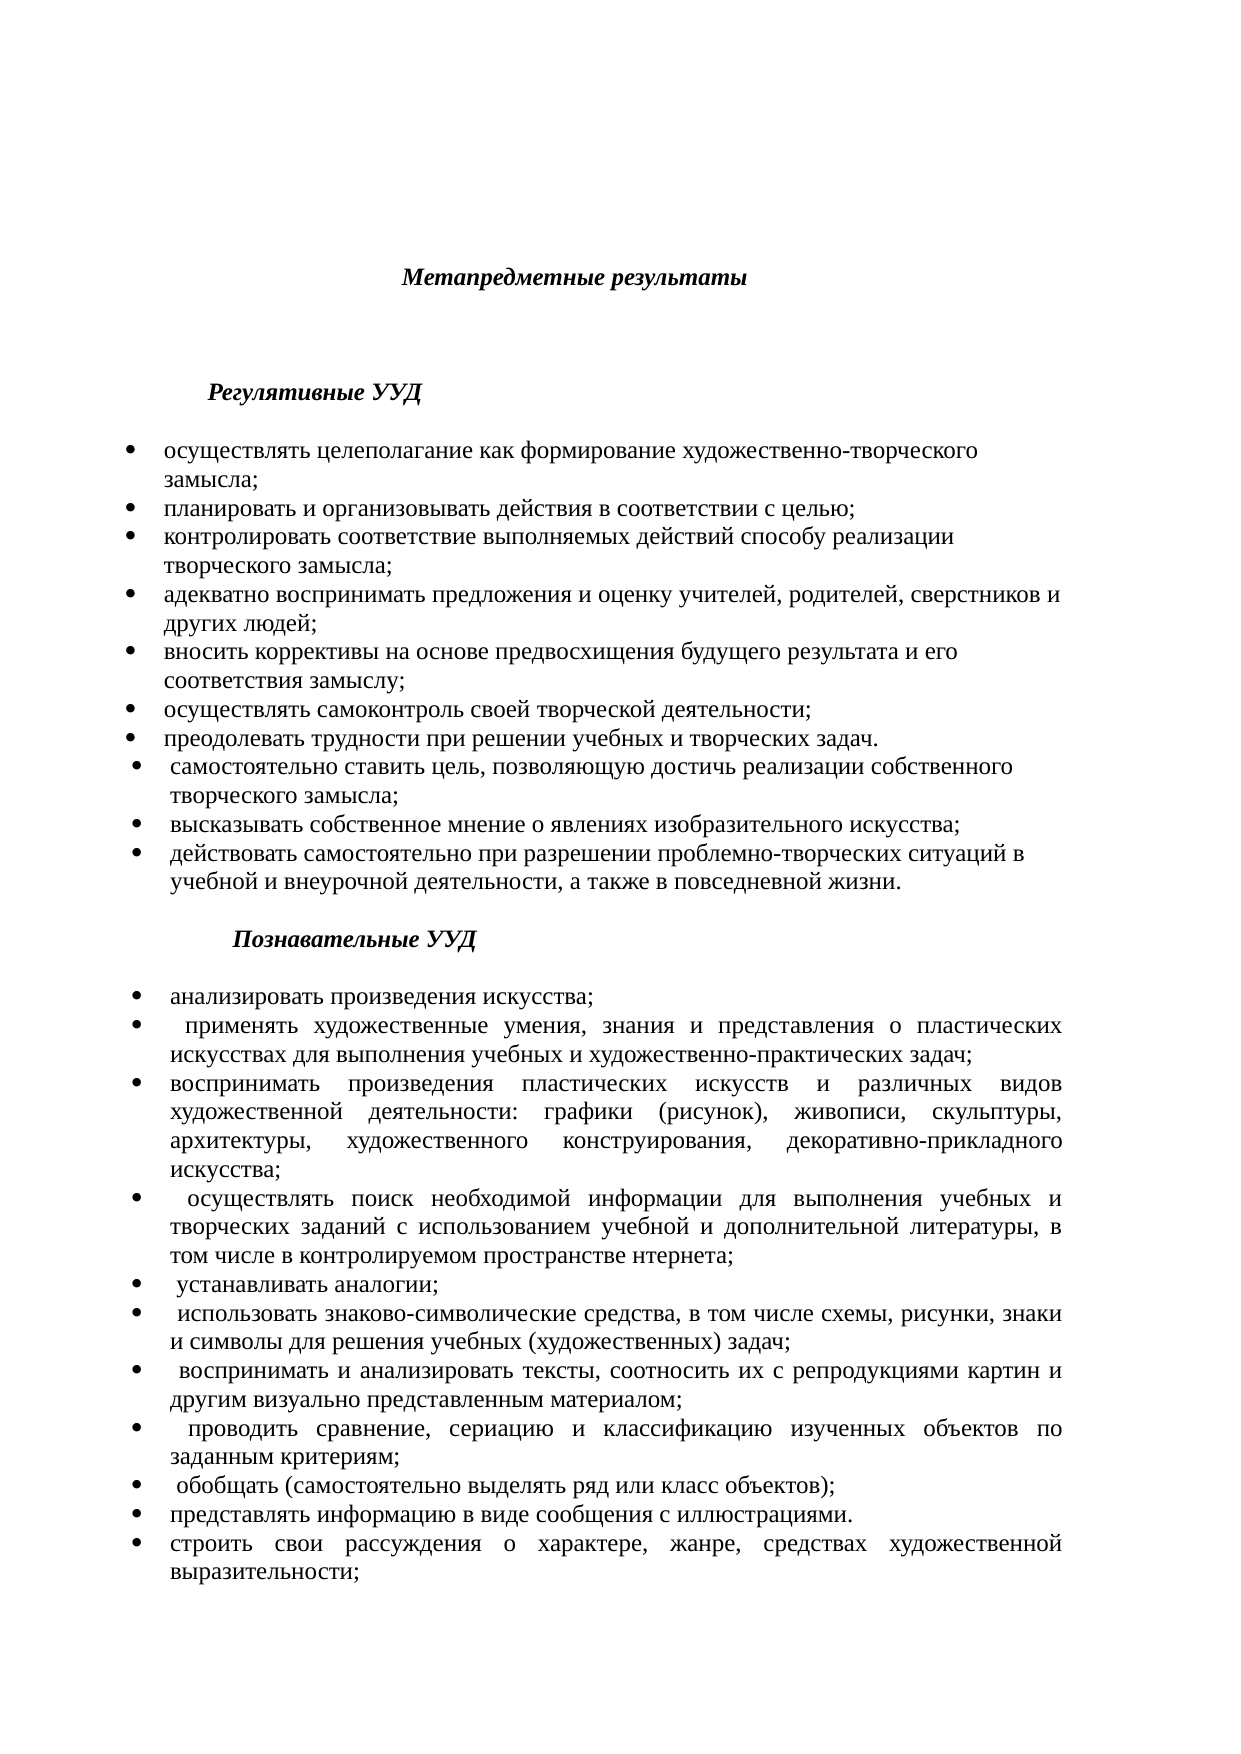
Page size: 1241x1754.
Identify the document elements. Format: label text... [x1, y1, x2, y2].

list самостоятельно ставить цель, позволяющую достичь реализации собственного творческого замысла; [132, 751, 1063, 809]
list воспринимать произведения пластических искусств и различных видов художественной деятельности: графики (рисунок), живописи, скульптуры, архитектуры, художественного конструирования, декоративно-прикладного искусства; [132, 1068, 1063, 1183]
list осуществлять целеполагание как формирование художественно-творческого замысла; [126, 435, 1063, 493]
list проводить сравнение, сериацию и классификацию изученных объектов по заданным критериям; [132, 1413, 1063, 1470]
list анализировать произведения искусства; [132, 981, 1063, 1010]
list вносить коррективы на основе предвосхищения будущего результата и его соответствия замыслу; [126, 636, 1063, 694]
text Познавательные УУД [88, 924, 1063, 953]
list преодолевать трудности при решении учебных и творческих задач. [126, 723, 1063, 751]
text Регулятивные УУД [88, 377, 1063, 406]
list адекватно воспринимать предложения и оценку учителей, родителей, сверстников и других людей; [126, 579, 1063, 636]
list действовать самостоятельно при разрешении проблемно-творческих ситуаций в учебной и внеурочной деятельности, а также в повседневной жизни. [132, 838, 1063, 895]
list высказывать собственное мнение о явлениях изобразительного искусства; [132, 809, 1063, 838]
list осуществлять самоконтроль своей творческой деятельности; [126, 694, 1063, 723]
list применять художественные умения, знания и представления о пластических искусствах для выполнения учебных и художественно-практических задач; [132, 1010, 1063, 1068]
list воспринимать и анализировать тексты, соотносить их с репродукциями картин и другим визуально представленным материалом; [132, 1355, 1063, 1413]
text Метапредметные результаты [88, 262, 1063, 291]
list строить свои рассуждения о характере, жанре, средствах художественной выразительности; [132, 1528, 1063, 1585]
list планировать и организовывать действия в соответствии с целью; [126, 493, 1063, 521]
list обобщать (самостоятельно выделять ряд или класс объектов); [132, 1470, 1063, 1499]
list представлять информацию в виде сообщения с иллюстрациями. [132, 1499, 1063, 1528]
list осуществлять поиск необходимой информации для выполнения учебных и творческих заданий с использованием учебной и дополнительной литературы, в том числе в контролируемом пространстве нтернета; [132, 1183, 1063, 1269]
list устанавливать аналогии; [132, 1269, 1063, 1298]
list контролировать соответствие выполняемых действий способу реализации творческого замысла; [126, 521, 1063, 579]
list использовать знаково-символические средства, в том числе схемы, рисунки, знаки и символы для решения учебных (художественных) задач; [132, 1298, 1063, 1355]
